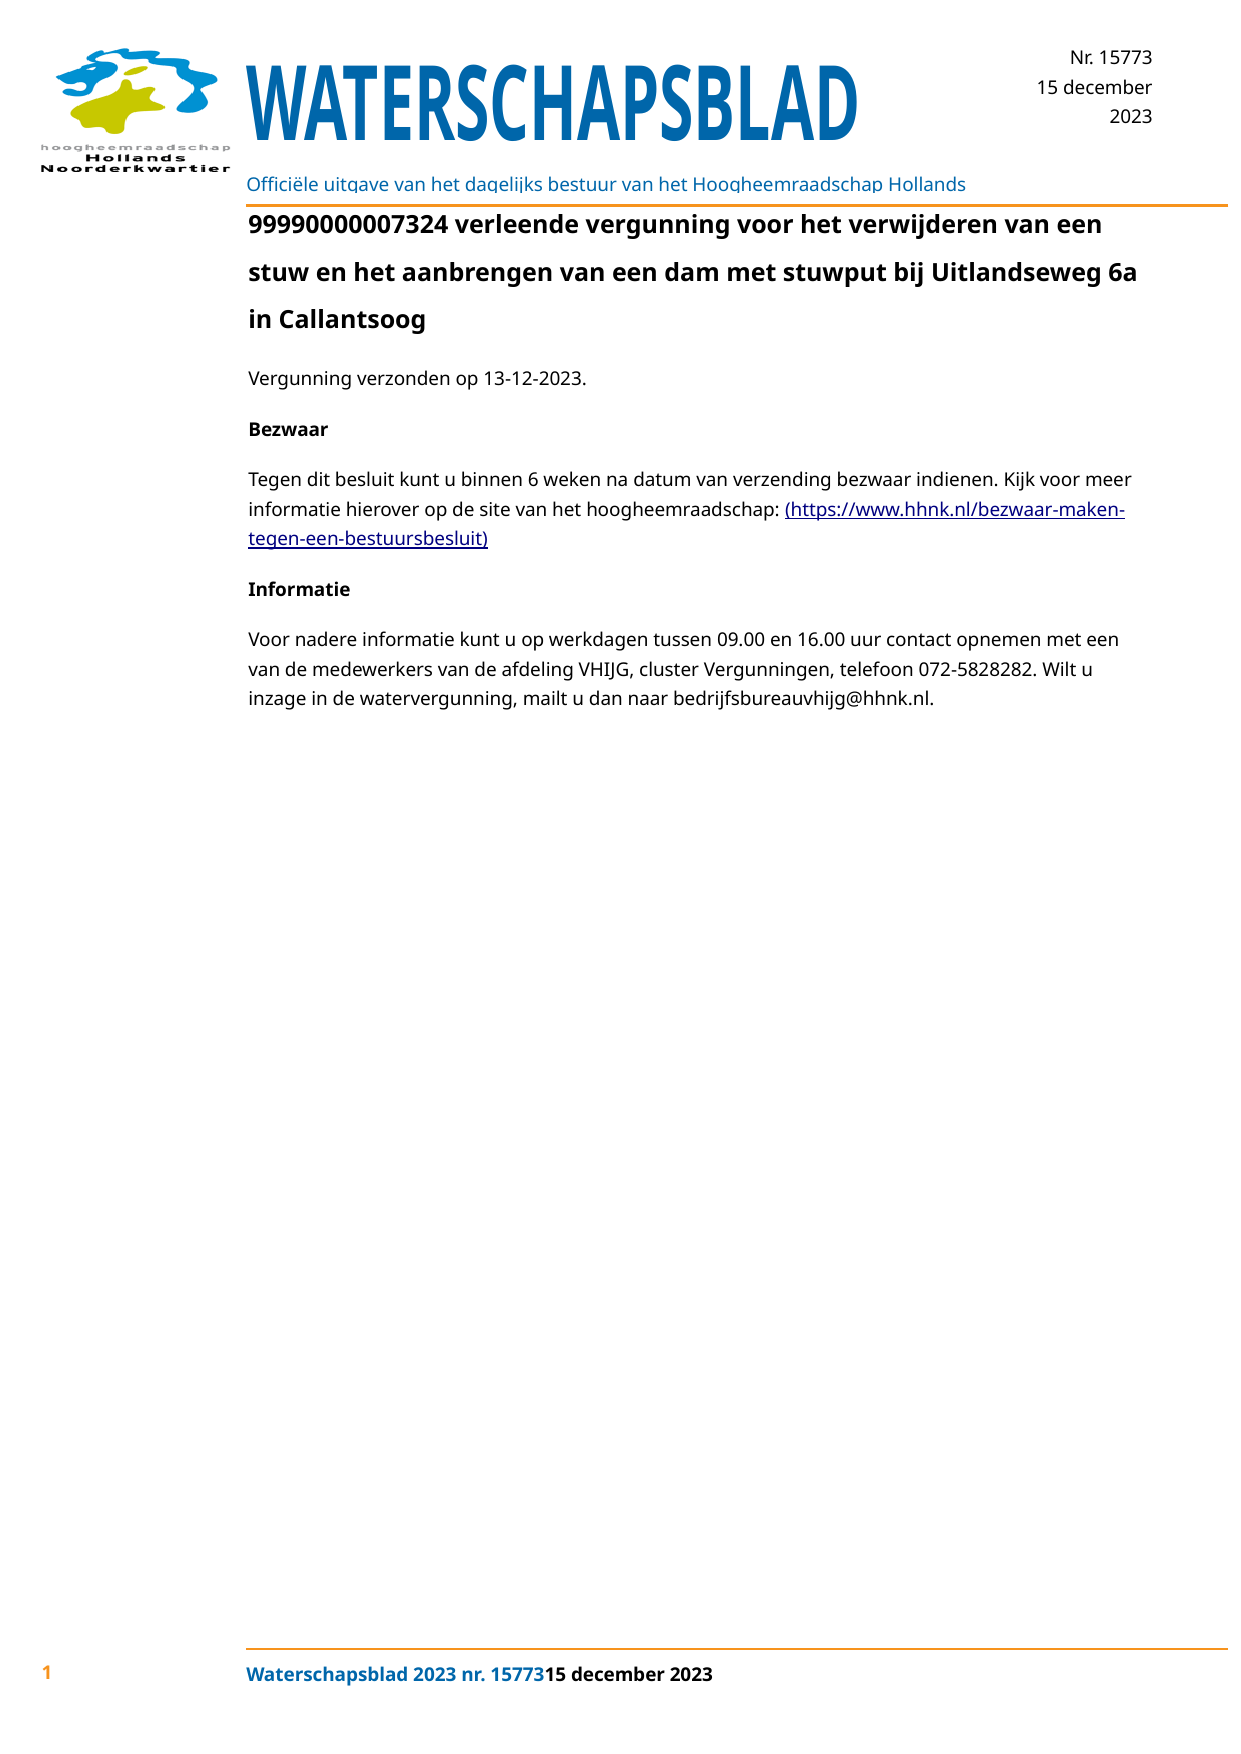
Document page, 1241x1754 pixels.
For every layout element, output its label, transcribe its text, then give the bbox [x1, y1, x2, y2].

text Voor nadere informatie kunt u op werkdagen tussen 09.00 en 16.00 uur contact opnemen met een van de medewerkers van de afdeling VHIJG, cluster Vergunningen, telefoon 072-5828282. Wilt u inzage in de watervergunning, mailt u dan naar bedrijfsbureauvhijg@hhnk.nl. [248, 626, 1152, 711]
text Tegen dit besluit kunt u binnen 6 weken na datum van verzending bezwaar indienen. Kijk voor meer informatie hierover op de site van het hoogheemraadschap: (https://www.hhnk.nl/bezwaar-maken-tegen-een-bestuursbesluit) [248, 466, 1152, 551]
text Vergunning verzonden op 13-12-2023. [248, 366, 1152, 391]
picture [41, 47, 231, 172]
text Bezwaar [248, 416, 1152, 442]
text 99990000007324 verleende vergunning voor het verwijderen van een stuw en het aanbrengen van een dam met stuwput bij Uitlandseweg 6a in Callantsoog [248, 207, 1152, 336]
text Informatie [248, 576, 1152, 602]
